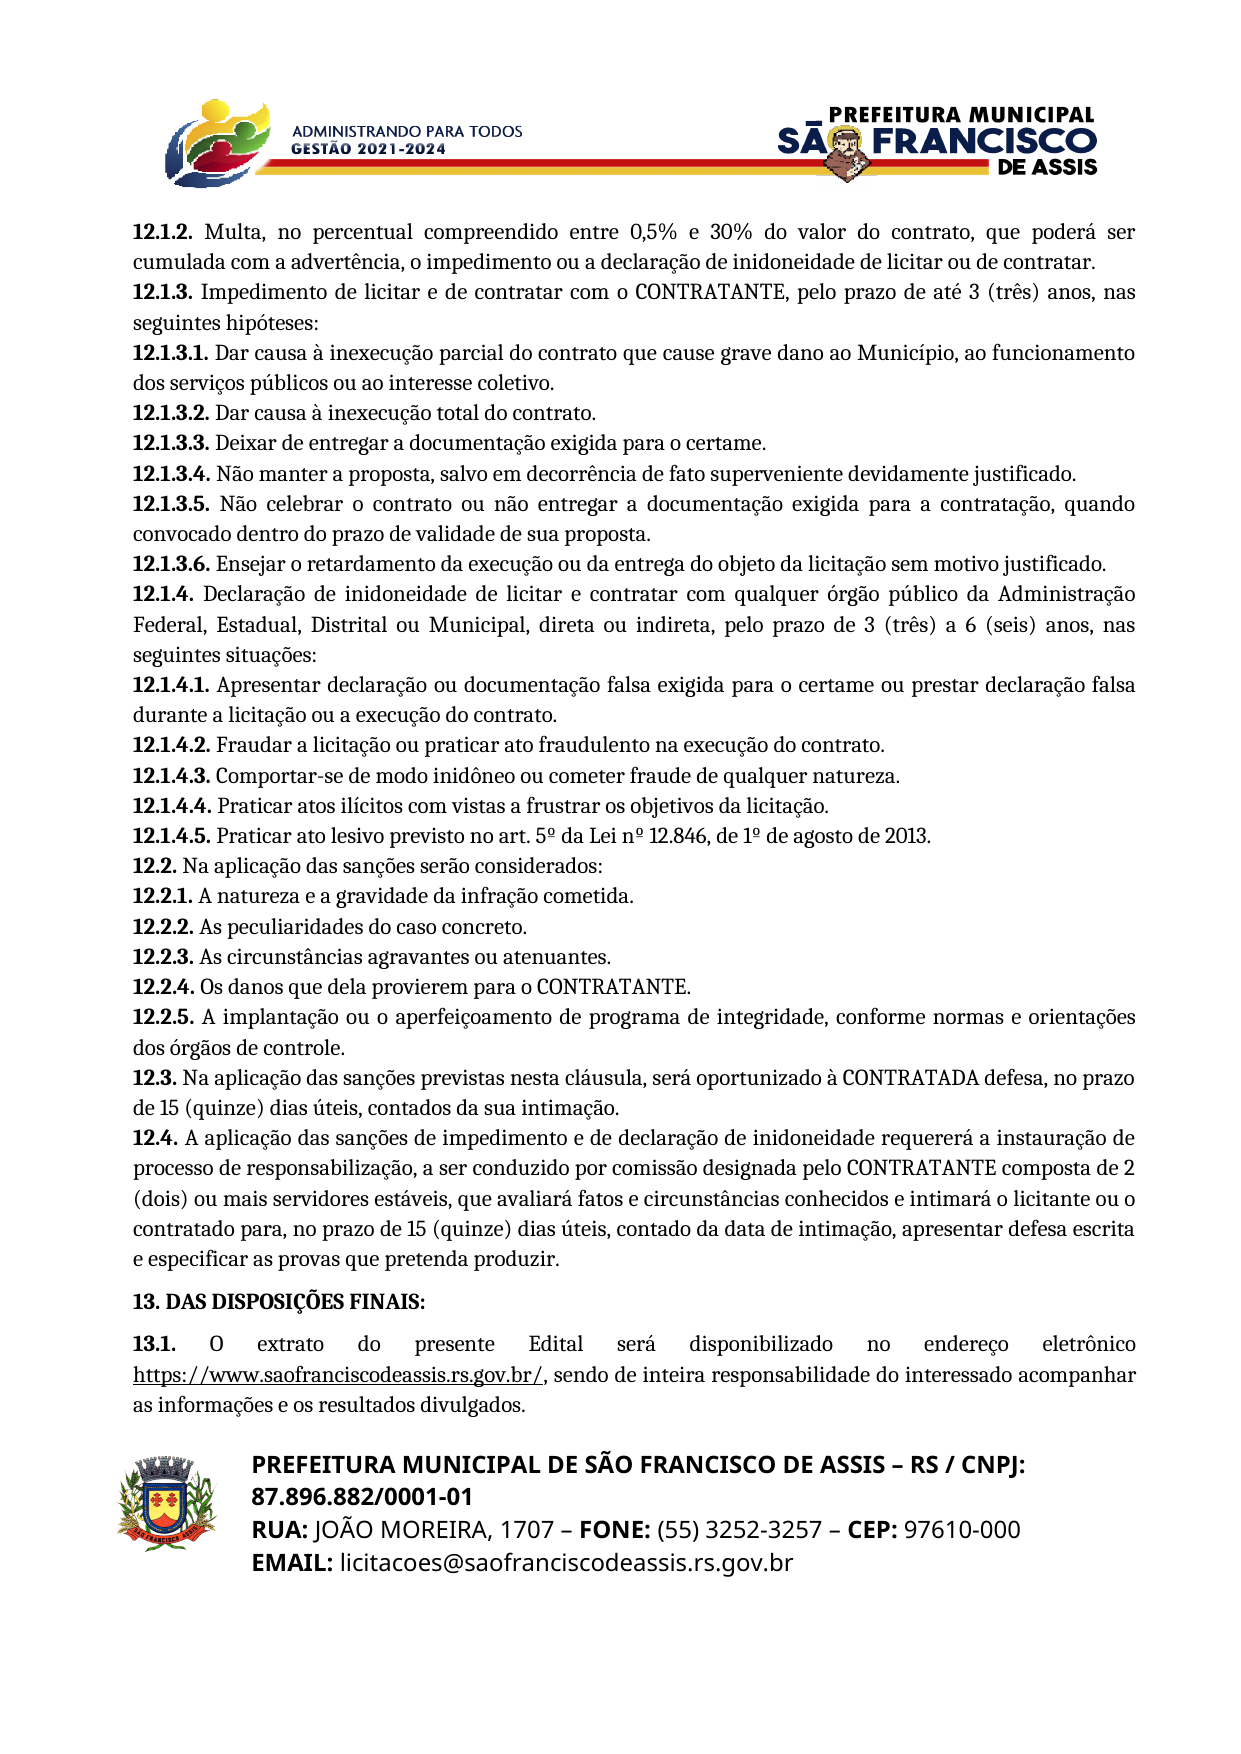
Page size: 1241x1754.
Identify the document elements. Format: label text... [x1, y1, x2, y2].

text 12.1.3.1. Dar causa à inexecução parcial do contrato que cause grave dano ao Município, ao funcionamento dos serviços públicos ou ao interesse coletivo. [133, 339, 1137, 396]
text 12.1.2. Multa, no percentual compreendido entre 0,5% e 30% do valor do contrato, que poderá ser cumulada com a advertência, o impedimento ou a declaração de inidoneidade de licitar ou de contratar. [133, 219, 1137, 275]
text 12.1.4.2. Fraudar a licitação ou praticar ato fraudulento na execução do contrato. [133, 732, 1137, 759]
text 12.3. Na aplicação das sanções previstas nesta cláusula, será oportunizado à CONTRATADA defesa, no prazo de 15 (quinze) dias úteis, contados da sua intimação. [133, 1064, 1137, 1121]
text 12.2.3. As circunstâncias agravantes ou atenuantes. [133, 944, 1137, 970]
text 12.1.3.5. Não celebrar o contrato ou não entregar a documentação exigida para a contratação, quando convocado dentro do prazo de validade de sua proposta. [133, 491, 1137, 547]
text 12.2.1. A natureza e a gravidade da infração cometida. [133, 883, 1137, 910]
text 12.4. A aplicação das sanções de impedimento e de declaração de inidoneidade requererá a instauração de processo de responsabilização, a ser conduzido por comissão designada pelo CONTRATANTE composta de 2 (dois) ou mais servidores estáveis, que avaliará fatos e circunstâncias conhecidos e intimará o licitante ou o contratado para, no prazo de 15 (quinze) dias úteis, contado da data de intimação, apresentar defesa escrita e especificar as provas que pretenda produzir. [133, 1125, 1137, 1272]
text 12.2.2. As peculiaridades do caso concreto. [133, 913, 1137, 940]
text 12.1.3.3. Deixar de entregar a documentação exigida para o certame. [133, 430, 1137, 457]
text 12.2. Na aplicação das sanções serão considerados: [133, 853, 1137, 879]
text 12.1.4.5. Praticar ato lesivo previsto no art. 5º da Lei nº 12.846, de 1º de agosto de 2013. [133, 823, 1137, 849]
text 12.1.3. Impedimento de licitar e de contratar com o CONTRATANTE, pelo prazo de até 3 (três) anos, nas seguintes hipóteses: [133, 279, 1137, 336]
text 12.1.3.4. Não manter a proposta, salvo em decorrência de fato superveniente devidamente justificado. [133, 460, 1137, 487]
text 12.1.4.4. Praticar atos ilícitos com vistas a frustrar os objetivos da licitação. [133, 793, 1137, 819]
text 12.1.3.2. Dar causa à inexecução total do contrato. [133, 400, 1137, 426]
text 12.2.5. A implantação ou o aperfeiçoamento de programa de integridade, conforme normas e orientações dos órgãos de controle. [133, 1004, 1137, 1061]
text 12.1.4.1. Apresentar declaração ou documentação falsa exigida para o certame ou prestar declaração falsa durante a licitação ou a execução do contrato. [133, 672, 1137, 728]
text 12.1.4. Declaração de inidoneidade de licitar e contratar com qualquer órgão público da Administração Federal, Estadual, Distrital ou Municipal, direta ou indireta, pelo prazo de 3 (três) a 6 (seis) anos, nas seguintes situações: [133, 581, 1137, 668]
text 12.1.3.6. Ensejar o retardamento da execução ou da entrega do objeto da licitação sem motivo justificado. [133, 551, 1137, 577]
text 12.2.4. Os danos que dela provierem para o CONTRATANTE. [133, 974, 1137, 1000]
text 13. DAS DISPOSIÇÕES FINAIS: [133, 1288, 1137, 1315]
text 12.1.4.3. Comportar-se de modo inidôneo ou cometer fraude de qualquer natureza. [133, 762, 1137, 789]
text 13.1. O extrato do presente Edital será disponibilizado no endereço eletrônico https://www.saofranciscodeassis.rs.gov.br/, sendo de inteira responsabilidade do interessado acompanhar as informações e os resultados divulgados. [133, 1331, 1137, 1418]
